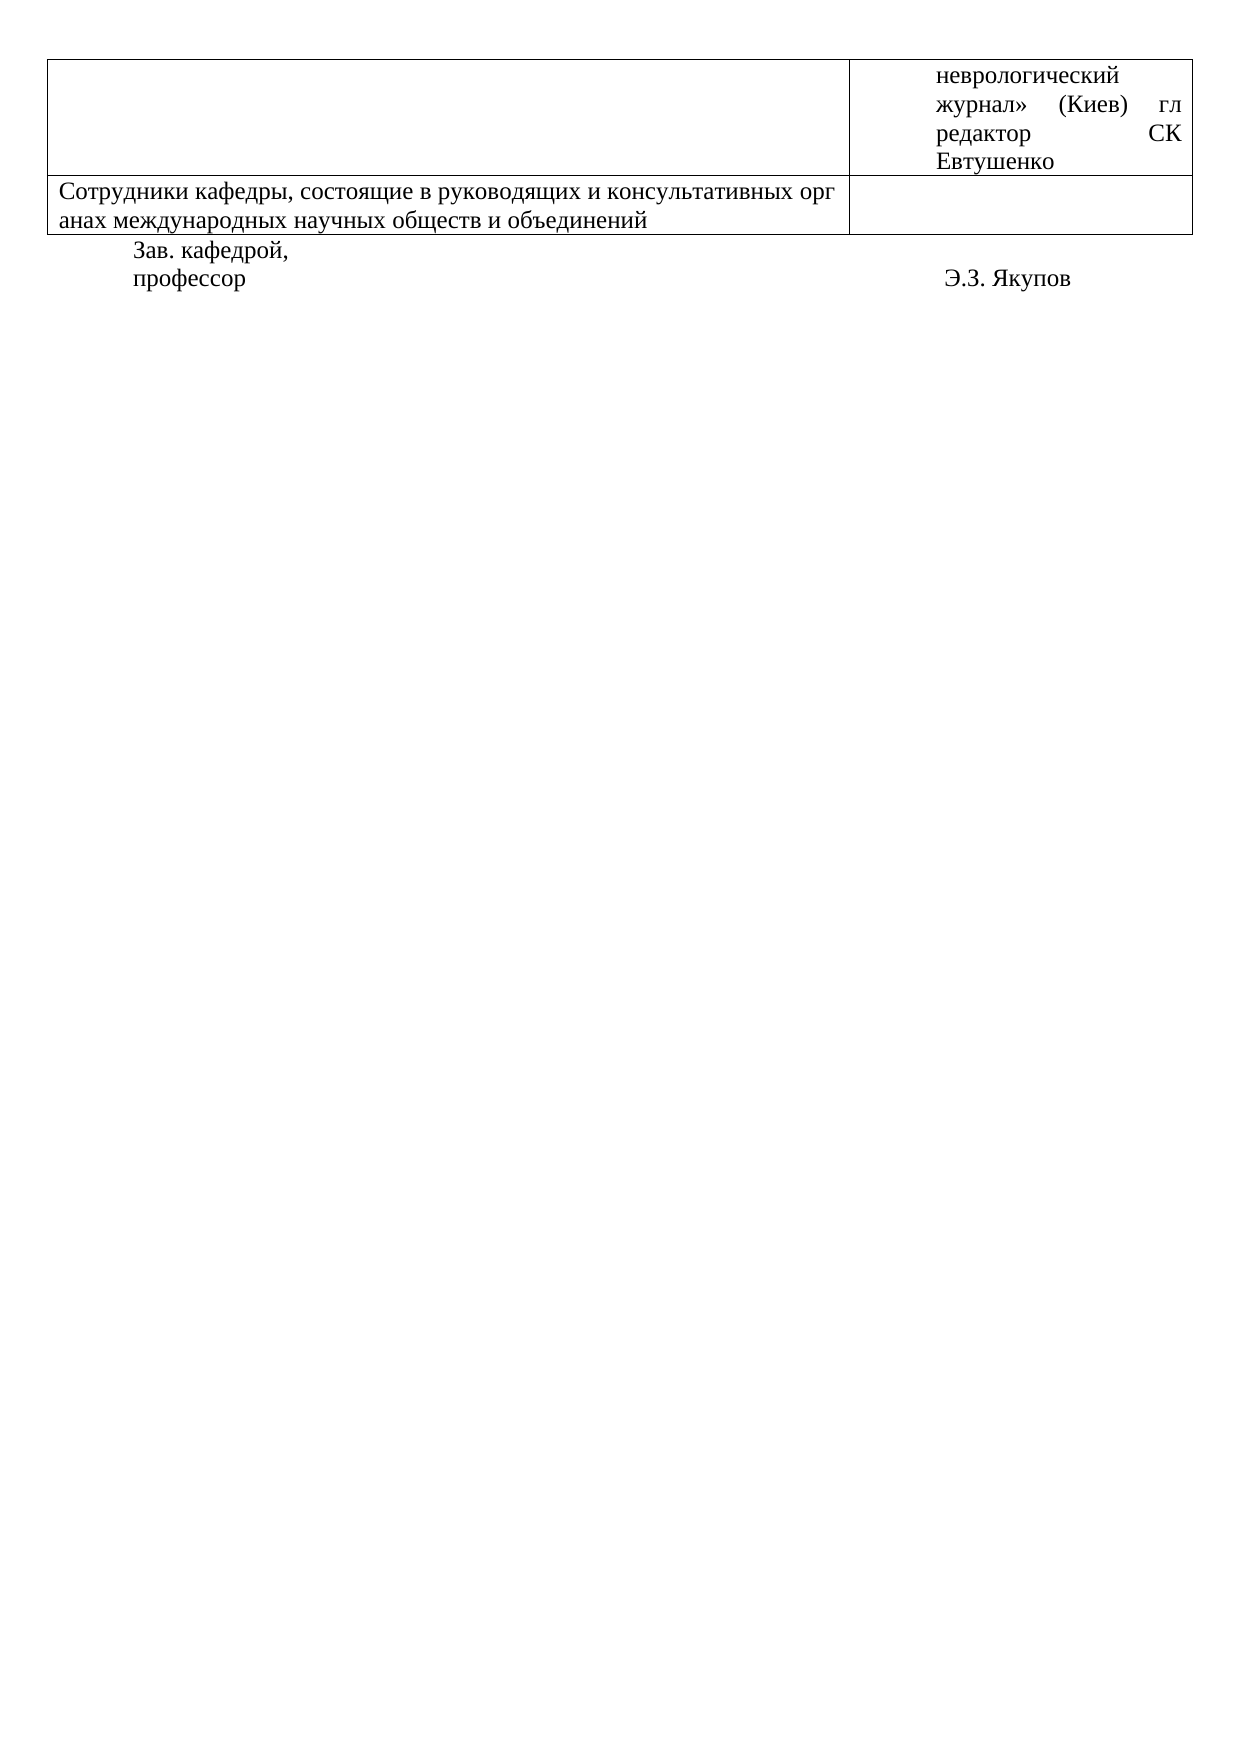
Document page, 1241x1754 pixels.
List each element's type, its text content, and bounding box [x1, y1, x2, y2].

table_cell Сотрудники кафедры, состоящие в руководящих и консультативных органах международных научных обществ и объединений [48, 176, 849, 234]
table_cell неврологический журнал» (Киев) гл редактор СК Евтушенко [850, 60, 1192, 175]
text Зав. кафедрой, [59, 235, 1181, 263]
table_cell [850, 176, 1192, 234]
table_cell [48, 60, 849, 175]
text профессор Э.З. Якупов [59, 263, 1181, 292]
